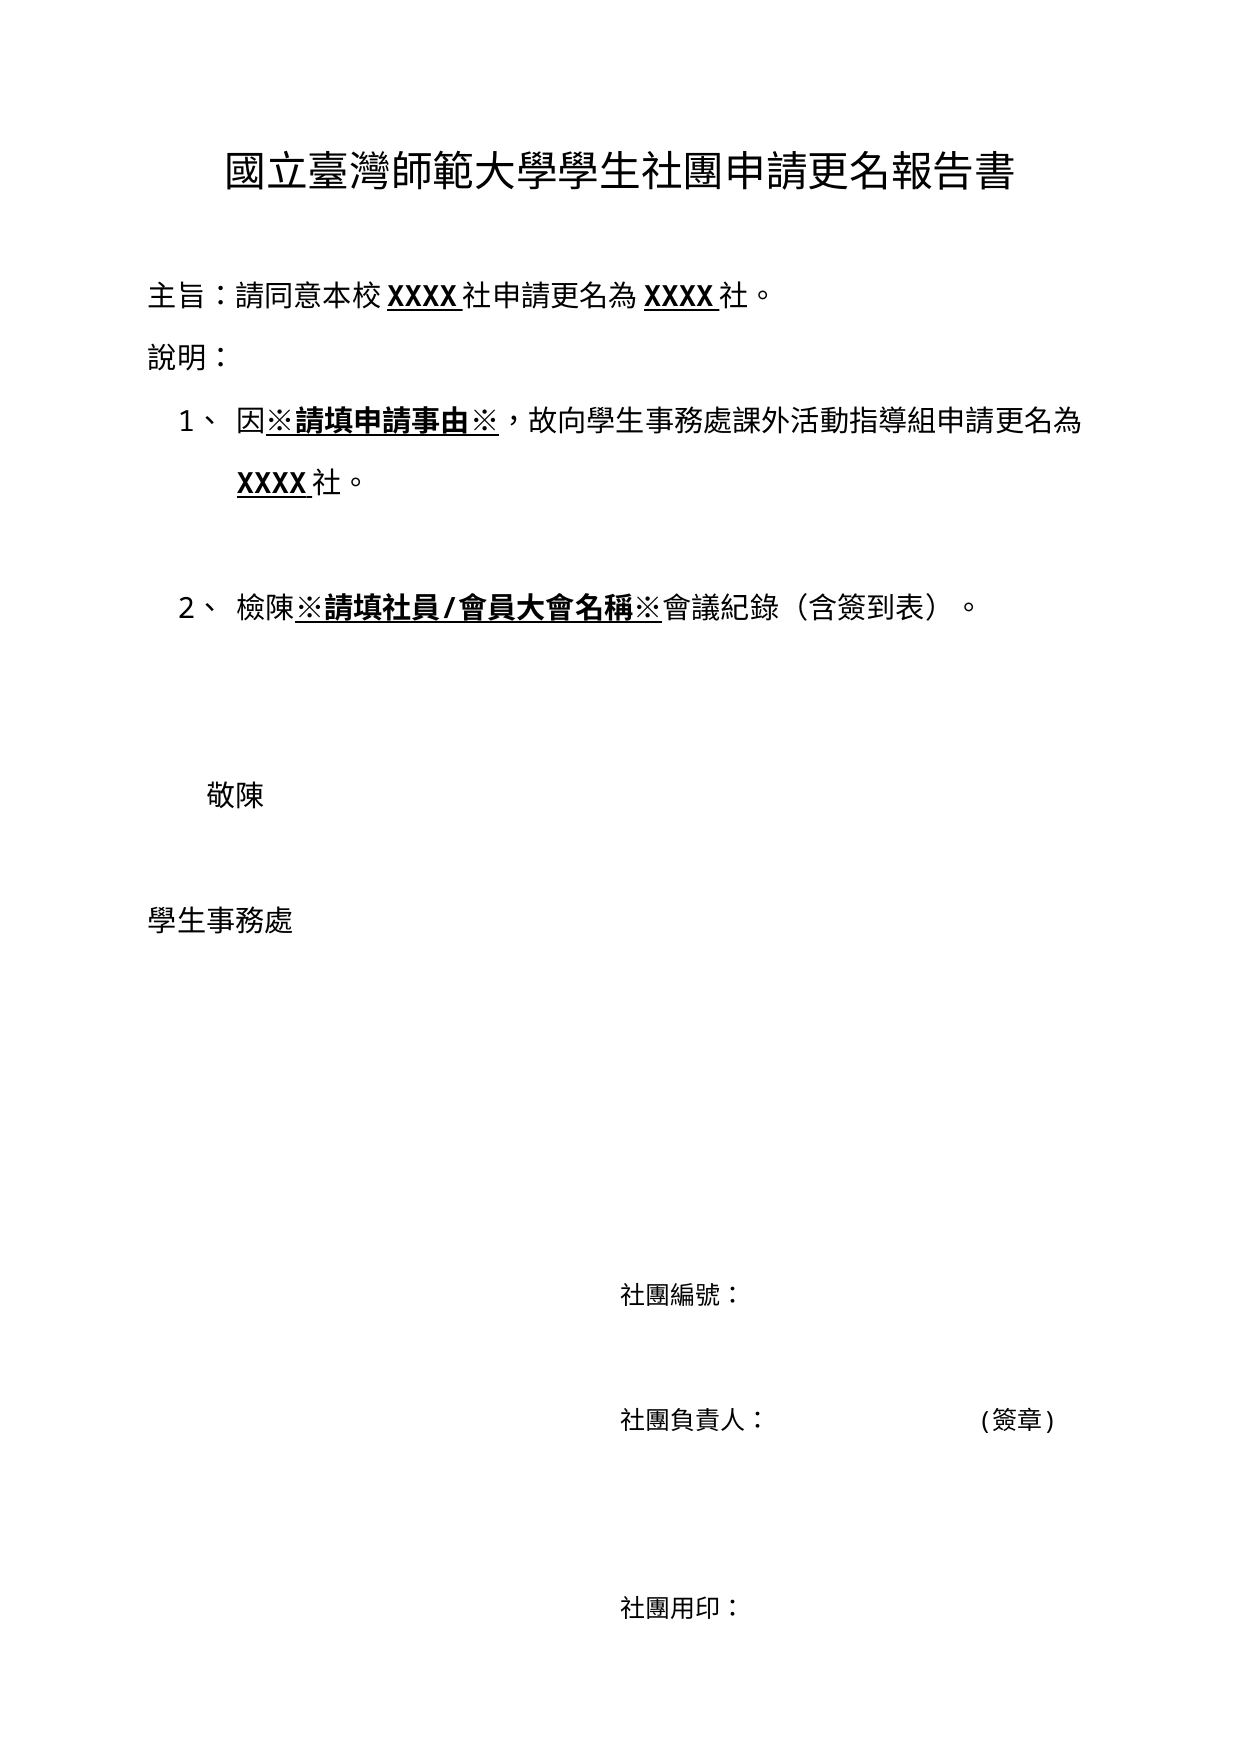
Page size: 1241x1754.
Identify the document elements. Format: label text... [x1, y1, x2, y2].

text 國立臺灣師範大學學生社團申請更名報告書 [148, 127, 1092, 189]
text 社團負責人： (簽章) [177, 1377, 1092, 1439]
text 社團編號： [177, 1252, 1092, 1314]
text 說明： [148, 314, 1092, 377]
text 主旨：請同意本校XXXX社申請更名為XXXX社。 [148, 252, 1092, 314]
list 因※請填申請事由※，故向學生事務處課外活動指導組申請更名為XXXX社。 [177, 377, 1092, 502]
text 敬陳 [148, 752, 1092, 814]
text 社團用印： [177, 1564, 1092, 1627]
list 檢陳※請填社員/會員大會名稱※會議紀錄（含簽到表）。 [177, 564, 1092, 627]
text 學生事務處 [148, 877, 1092, 939]
